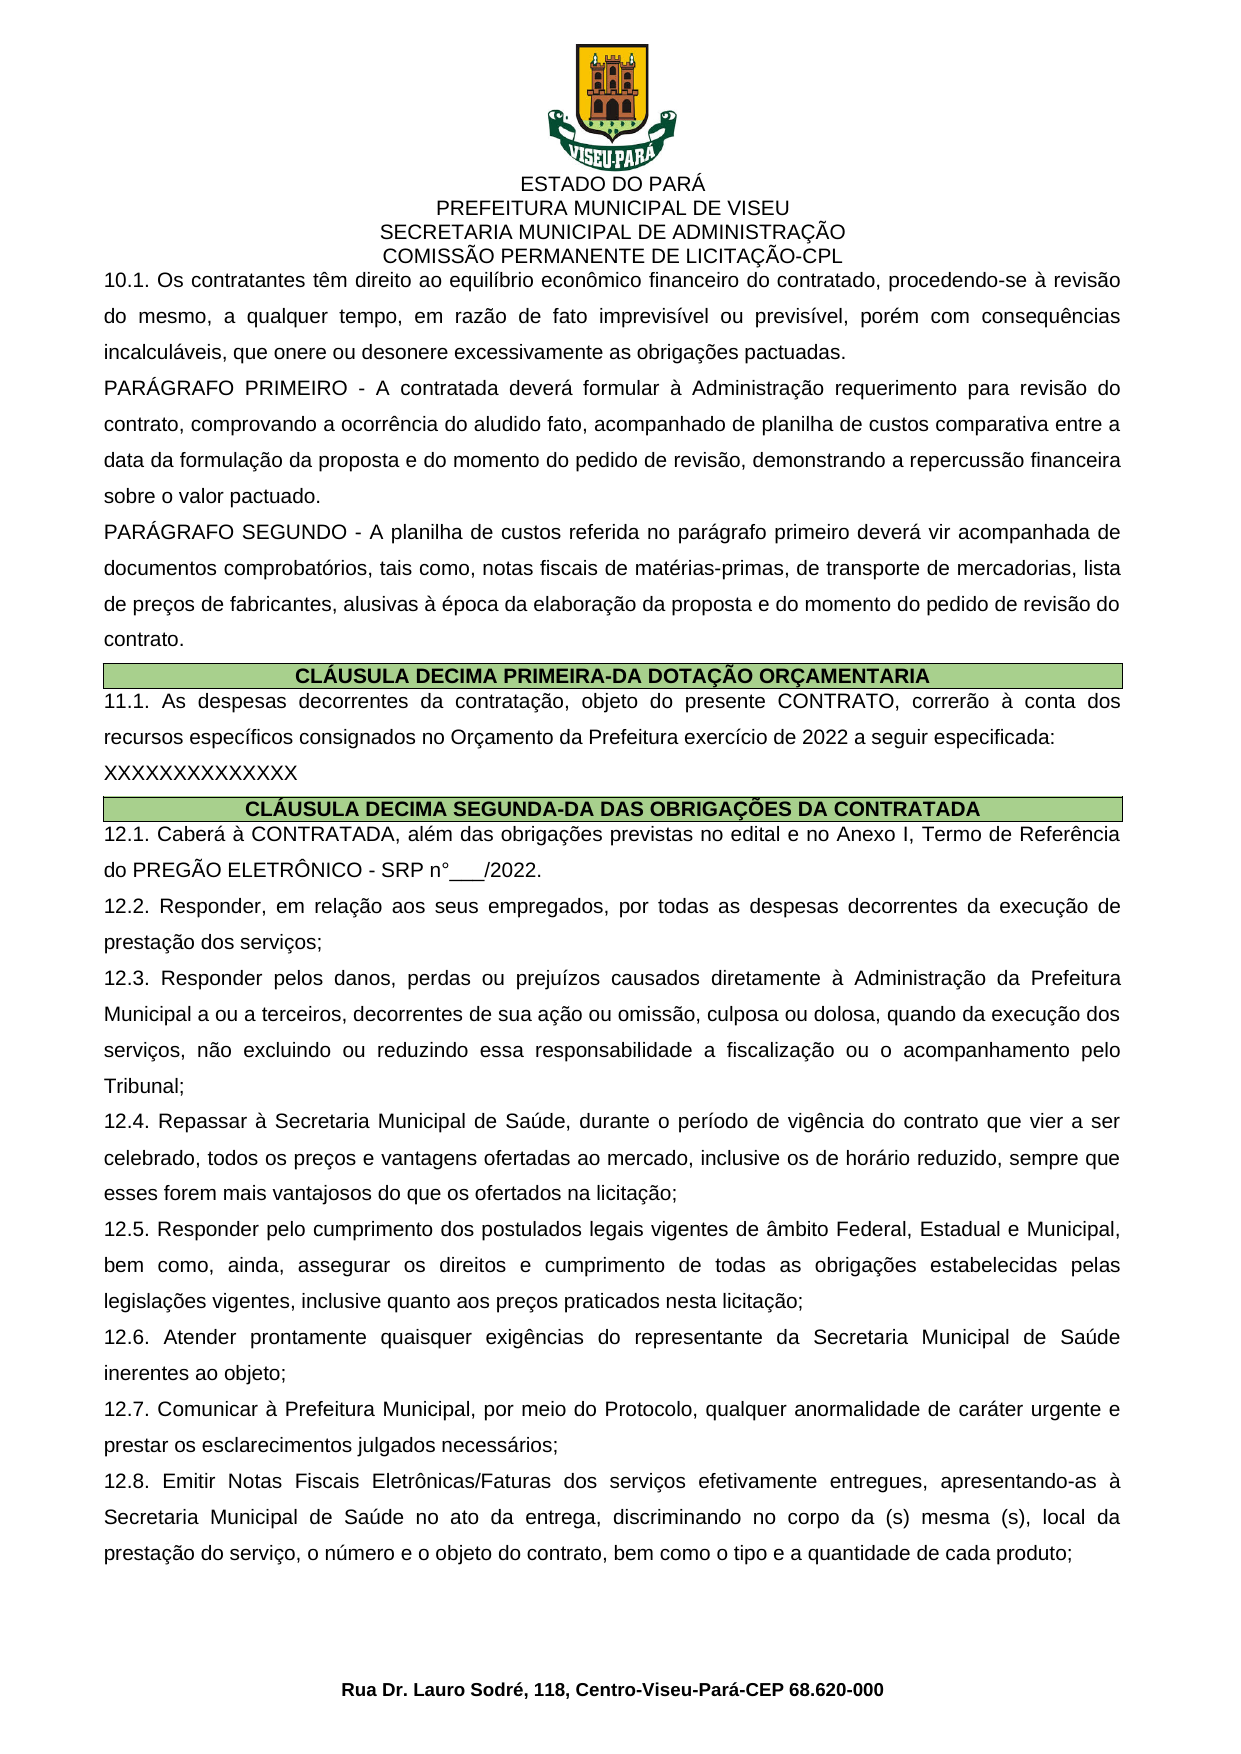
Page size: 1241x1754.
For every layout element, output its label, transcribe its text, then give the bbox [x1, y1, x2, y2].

text 12.2. Responder, em relação aos seus empregados, por todas as despesas decorrentes da execução de prestação dos serviços; [103, 894, 1122, 954]
text 12.7. Comunicar à Prefeitura Municipal, por meio do Protocolo, qualquer anormalidade de caráter urgente e prestar os esclarecimentos julgados necessários; [103, 1397, 1122, 1457]
text 12.5. Responder pelo cumprimento dos postulados legais vigentes de âmbito Federal, Estadual e Municipal, bem como, ainda, assegurar os direitos e cumprimento de todas as obrigações estabelecidas pelas legislações vigentes, inclusive quanto aos preços praticados nesta licitação; [103, 1217, 1122, 1313]
text 12.6. Atender prontamente quaisquer exigências do representante da Secretaria Municipal de Saúde inerentes ao objeto; [103, 1325, 1122, 1385]
text 12.3. Responder pelos danos, perdas ou prejuízos causados diretamente à Administração da Prefeitura Municipal a ou a terceiros, decorrentes de sua ação ou omissão, culposa ou dolosa, quando da execução dos serviços, não excluindo ou reduzindo essa responsabilidade a fiscalização ou o acompanhamento pelo Tribunal; [103, 966, 1122, 1097]
text PARÁGRAFO PRIMEIRO - A contratada deverá formular à Administração requerimento para revisão do contrato, comprovando a ocorrência do aludido fato, acompanhado de planilha de custos comparativa entre a data da formulação da proposta e do momento do pedido de revisão, demonstrando a repercussão financeira sobre o valor pactuado. [103, 376, 1122, 507]
text CLÁUSULA DECIMA PRIMEIRA-DA DOTAÇÃO ORÇAMENTARIA [104, 664, 1122, 688]
text 10.1. Os contratantes têm direito ao equilíbrio econômico financeiro do contratado, procedendo-se à revisão do mesmo, a qualquer tempo, em razão de fato imprevisível ou previsível, porém com consequências incalculáveis, que onere ou desonere excessivamente as obrigações pactuadas. [103, 268, 1122, 364]
text PARÁGRAFO SEGUNDO - A planilha de custos referida no parágrafo primeiro deverá vir acompanhada de documentos comprobatórios, tais como, notas fiscais de matérias-primas, de transporte de mercadorias, lista de preços de fabricantes, alusivas à época da elaboração da proposta e do momento do pedido de revisão do contrato. [103, 519, 1122, 651]
text 12.8. Emitir Notas Fiscais Eletrônicas/Faturas dos serviços efetivamente entregues, apresentando-as à Secretaria Municipal de Saúde no ato da entrega, discriminando no corpo da (s) mesma (s), local da prestação do serviço, o número e o objeto do contrato, bem como o tipo e a quantidade de cada produto; [103, 1469, 1122, 1564]
text XXXXXXXXXXXXXX [103, 761, 1122, 784]
text 12.4. Repassar à Secretaria Municipal de Saúde, durante o período de vigência do contrato que vier a ser celebrado, todos os preços e vantagens ofertadas ao mercado, inclusive os de horário reduzido, sempre que esses forem mais vantajosos do que os ofertados na licitação; [103, 1109, 1122, 1205]
picture [547, 44, 678, 172]
text 11.1. As despesas decorrentes da contratação, objeto do presente CONTRATO, correrão à conta dos recursos específicos consignados no Orçamento da Prefeitura exercício de 2022 a seguir especificada: [103, 689, 1122, 748]
text 12.1. Caberá à CONTRATADA, além das obrigações previstas no edital e no Anexo I, Termo de Referência do PREGÃO ELETRÔNICO - SRP n°___/2022. [103, 822, 1122, 882]
text CLÁUSULA DECIMA SEGUNDA-DA DAS OBRIGAÇÕES DA CONTRATADA [104, 798, 1122, 821]
